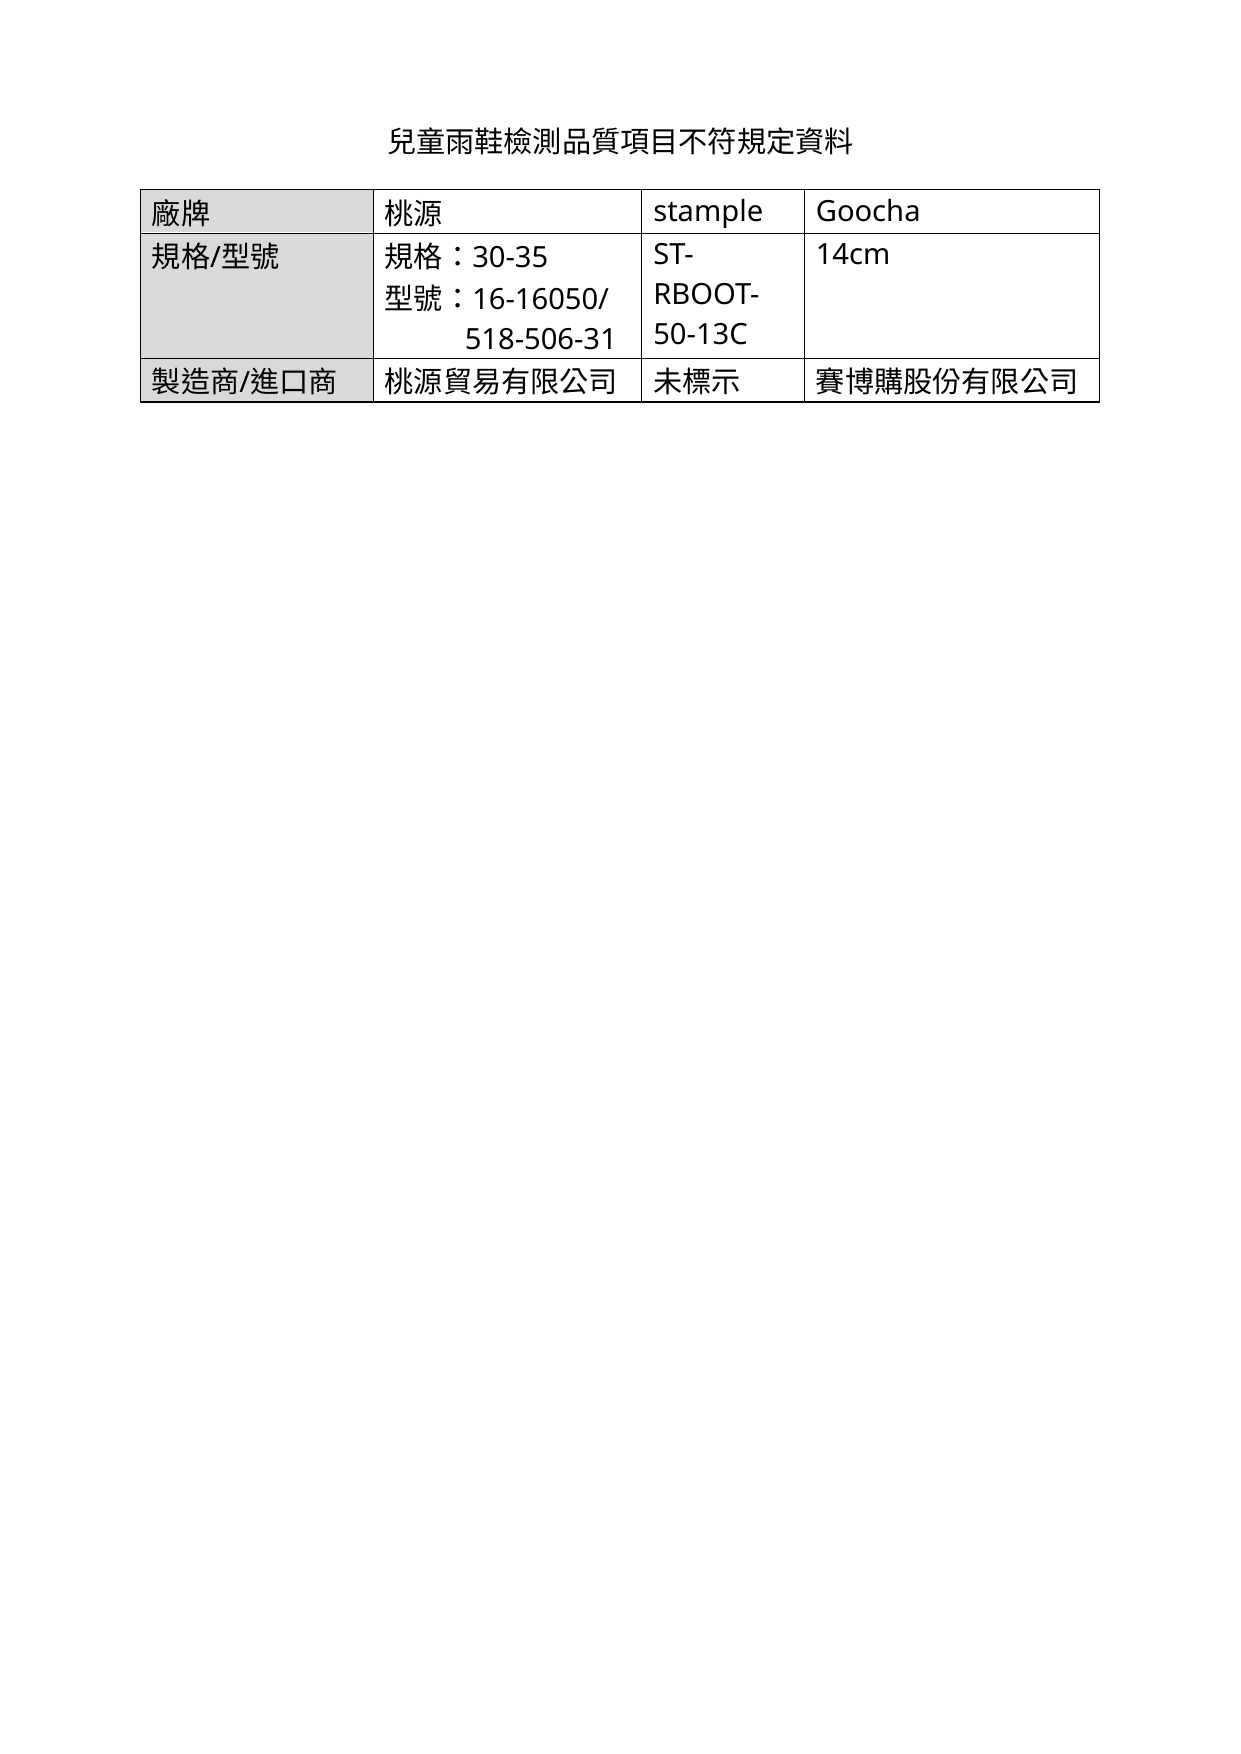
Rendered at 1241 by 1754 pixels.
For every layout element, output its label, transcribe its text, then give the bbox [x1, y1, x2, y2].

table_cell 桃源貿易有限公司 [374, 359, 641, 401]
table_cell ST-RBOOT- 50-13C [642, 234, 804, 358]
table_header stample [642, 190, 804, 232]
table_header Goocha [805, 190, 1099, 232]
table_cell 規格/型號 [141, 234, 373, 358]
text 兒童雨鞋檢測品質項目不符規定資料 [118, 118, 1122, 160]
table_header 廠牌 [141, 190, 373, 232]
table_cell 賽博購股份有限公司 [805, 359, 1099, 401]
table_header 桃源 [374, 190, 641, 232]
table_cell 製造商/進口商 [141, 359, 373, 401]
table_cell 未標示 [642, 359, 804, 401]
table_cell 14cm [805, 234, 1099, 358]
table_cell 規格：30-35 型號：16-16050/ 518-506-31 [374, 234, 641, 358]
